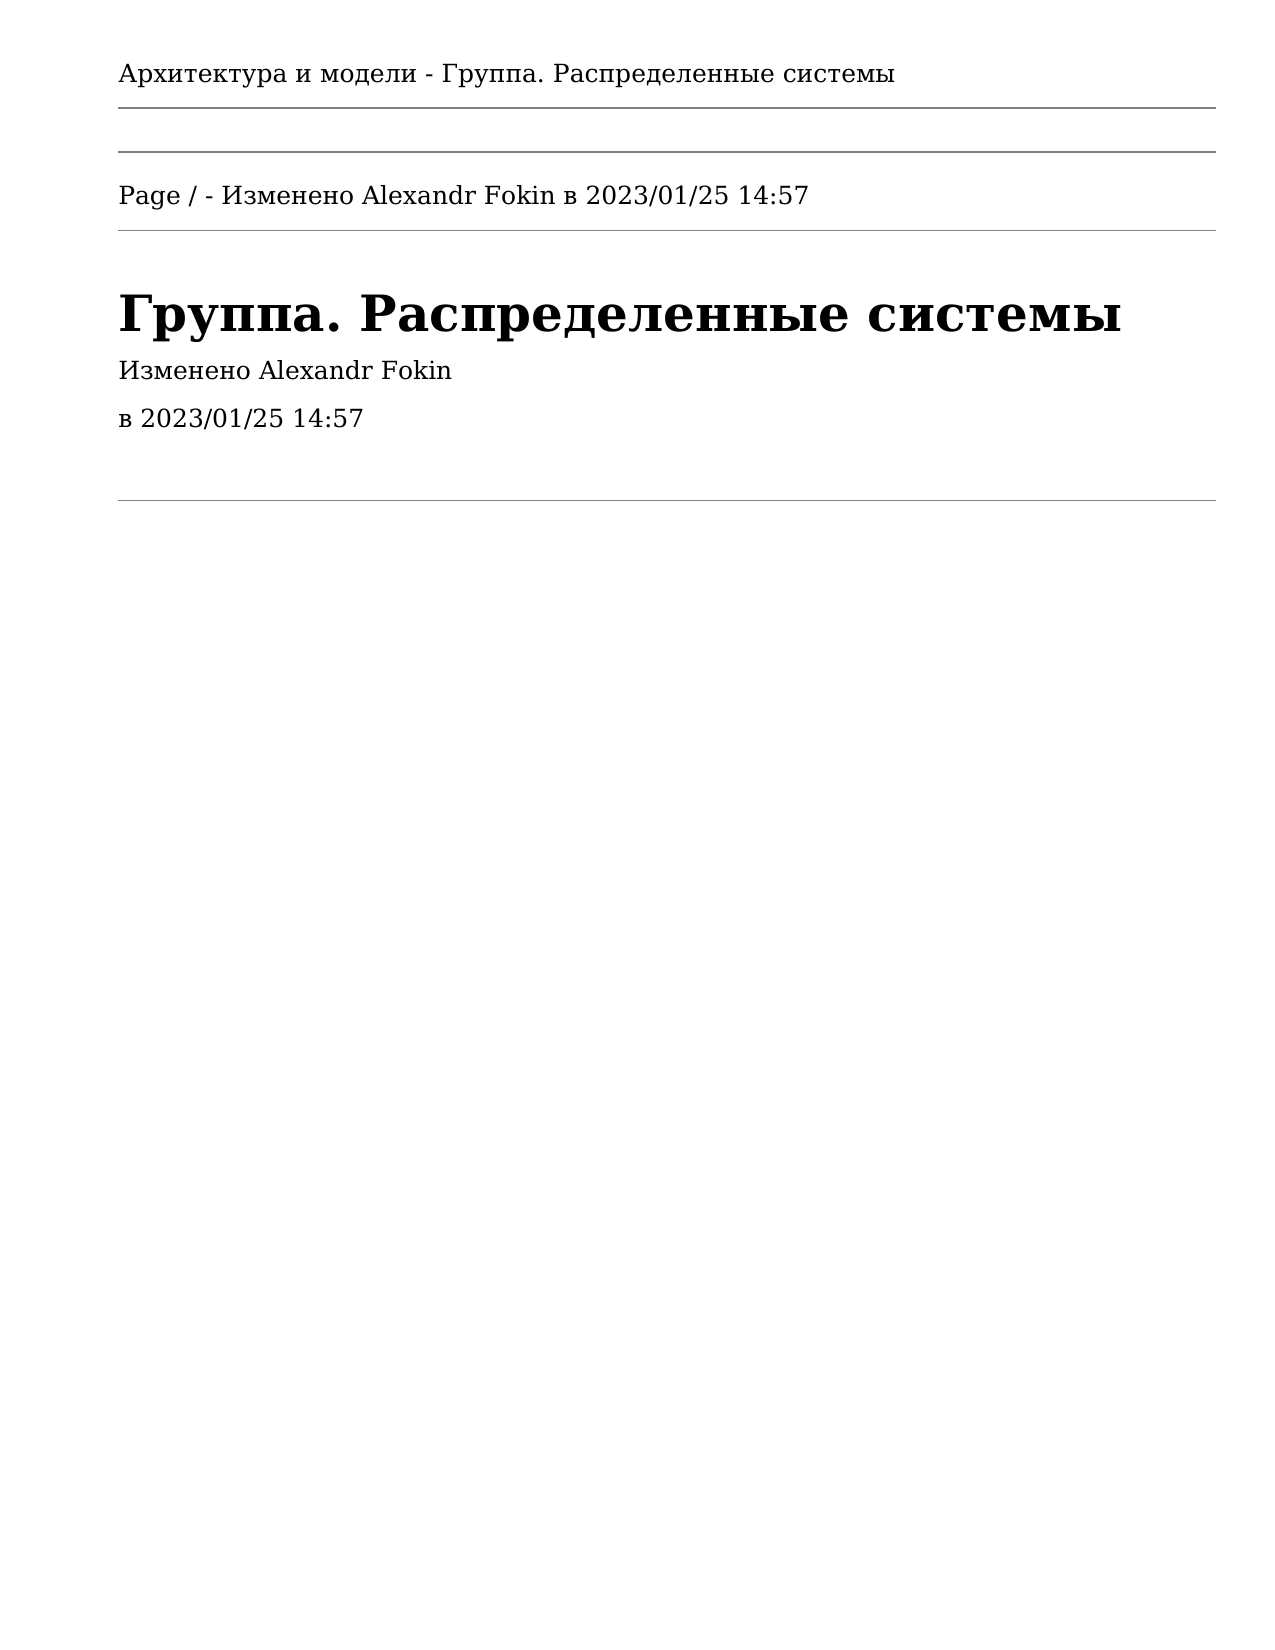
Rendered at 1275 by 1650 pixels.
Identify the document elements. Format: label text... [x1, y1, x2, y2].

text Изменено Alexandr Fokin [118, 356, 1216, 385]
text Архитектура и модели - Группа. Распределенные системы [118, 59, 1216, 88]
text Page / - Изменено Alexandr Fokin в 2023/01/25 14:57 [118, 182, 1216, 211]
subtitle Группа. Распределенные системы [118, 284, 1216, 343]
text в 2023/01/25 14:57 [118, 404, 1216, 433]
